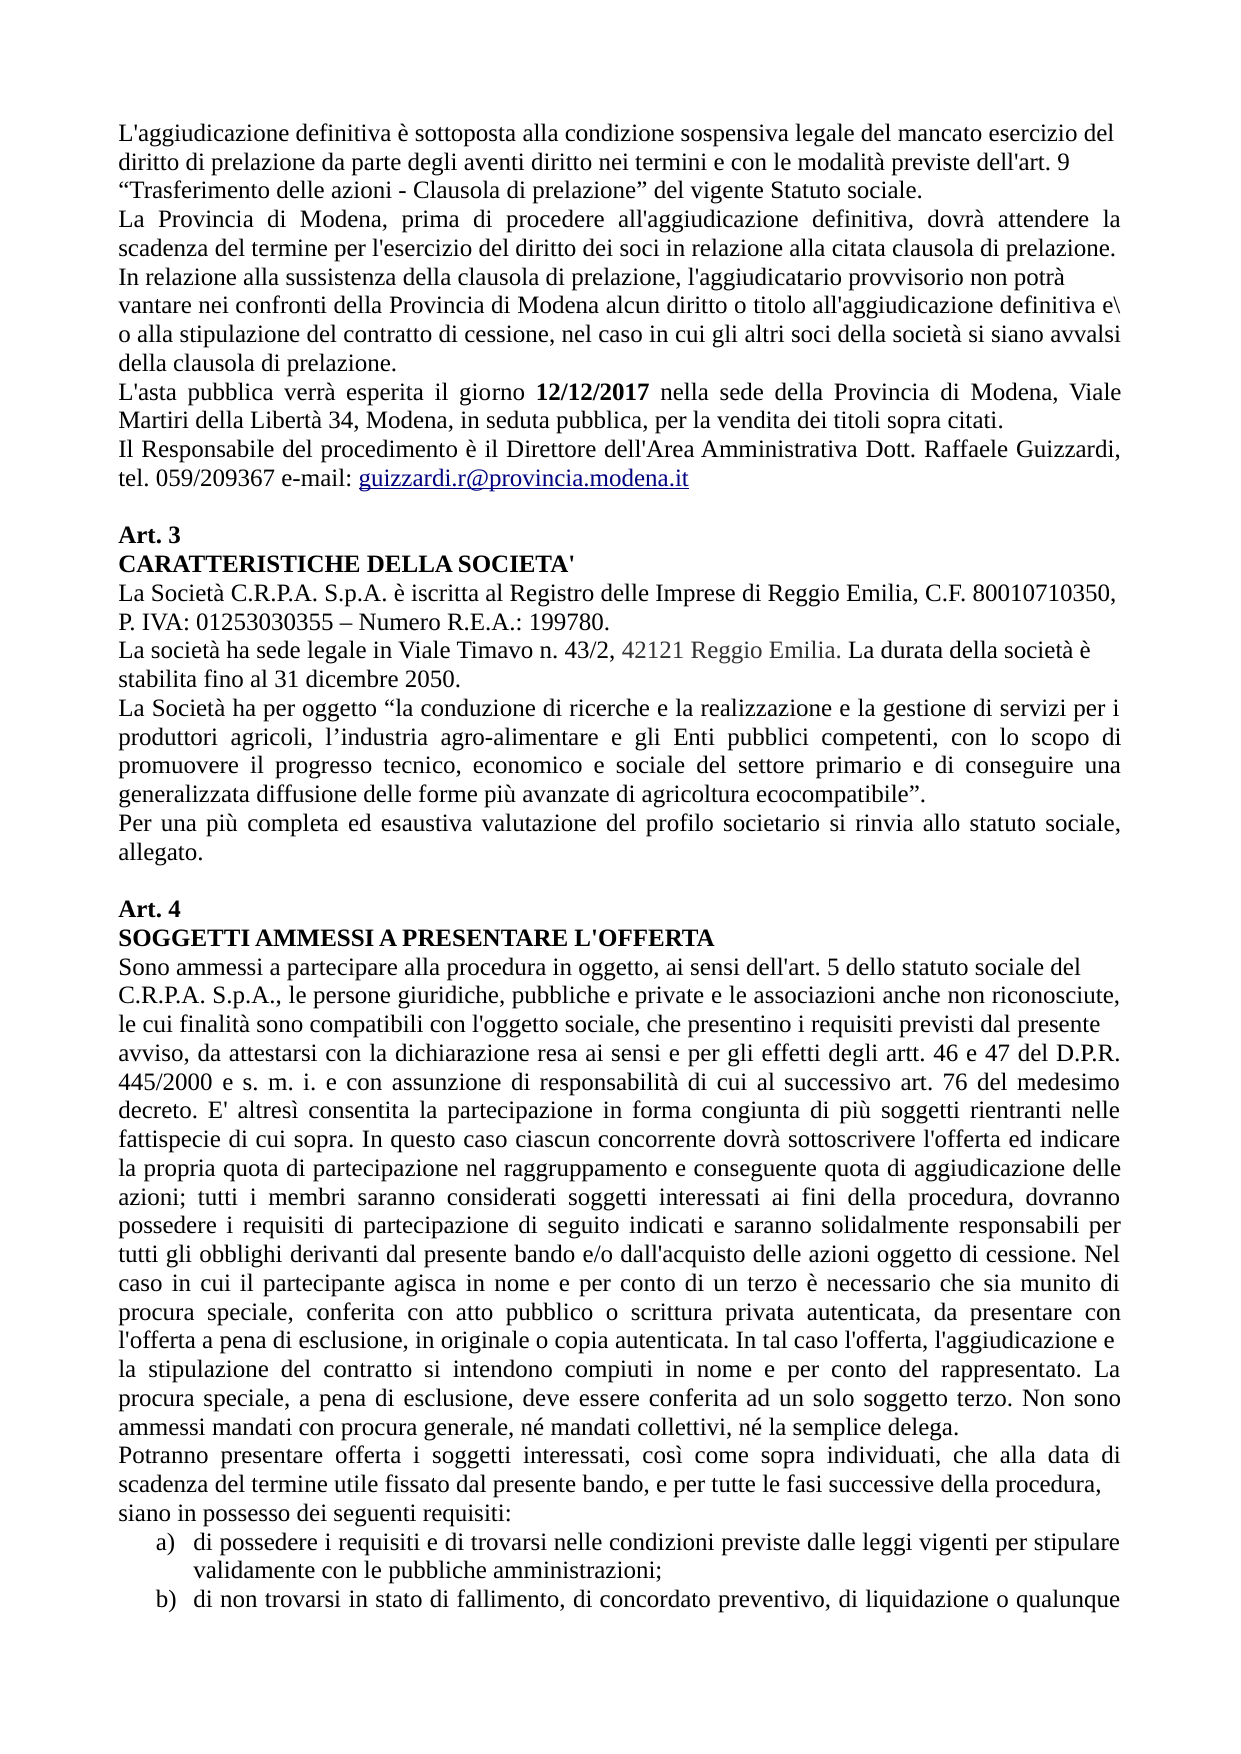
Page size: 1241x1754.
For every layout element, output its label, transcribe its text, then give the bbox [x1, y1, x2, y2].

text Art. 4 [118, 894, 1122, 923]
text La Provincia di Modena, prima di procedere all'aggiudicazione definitiva, dovrà attendere la scadenza del termine per l'esercizio del diritto dei soci in relazione alla citata clausola di prelazione. [118, 204, 1122, 262]
text L'aggiudicazione definitiva è sottoposta alla condizione sospensiva legale del mancato esercizio del [118, 118, 1122, 147]
text “Trasferimento delle azioni - Clausola di prelazione” del vigente Statuto sociale. [118, 176, 1122, 204]
text Il Responsabile del procedimento è il Direttore dell'Area Amministrativa Dott. Raffaele Guizzardi, tel. 059/209367 e-mail: guizzardi.r@provincia.modena.it [118, 434, 1122, 492]
text SOGGETTI AMMESSI A PRESENTARE L'OFFERTA [118, 923, 1122, 952]
list di possedere i requisiti e di trovarsi nelle condizioni previste dalle leggi vigenti per stipulare validamente con le pubbliche amministrazioni; [156, 1527, 1122, 1584]
text siano in possesso dei seguenti requisiti: [118, 1498, 1122, 1527]
text la stipulazione del contratto si intendono compiuti in nome e per conto del rappresentato. La procura speciale, a pena di esclusione, deve essere conferita ad un solo soggetto terzo. Non sono ammessi mandati con procura generale, né mandati collettivi, né la semplice delega. [118, 1354, 1122, 1441]
text C.R.P.A. S.p.A., le persone giuridiche, pubbliche e private e le associazioni anche non riconosciute, le cui finalità sono compatibili con l'oggetto sociale, che presentino i requisiti previsti dal presente [118, 981, 1122, 1038]
text diritto di prelazione da parte degli aventi diritto nei termini e con le modalità previste dell'art. 9 [118, 147, 1122, 176]
text In relazione alla sussistenza della clausola di prelazione, l'aggiudicatario provvisorio non potrà [118, 262, 1122, 291]
text Potranno presentare offerta i soggetti interessati, così come sopra individuati, che alla data di scadenza del termine utile fissato dal presente bando, e per tutte le fasi successive della procedura, [118, 1441, 1122, 1498]
text P. IVA: 01253030355 – Numero R.E.A.: 199780. [118, 607, 1122, 636]
text Sono ammessi a partecipare alla procedura in oggetto, ai sensi dell'art. 5 dello statuto sociale del [118, 952, 1122, 981]
text La società ha sede legale in Viale Timavo n. 43/2, 42121 Reggio Emilia. La durata della società è [118, 636, 1122, 664]
text Per una più completa ed esaustiva valutazione del profilo societario si rinvia allo statuto sociale, allegato. [118, 808, 1122, 866]
text stabilita fino al 31 dicembre 2050. [118, 664, 1122, 693]
text L'asta pubblica verrà esperita il giorno 12/12/2017 nella sede della Provincia di Modena, Viale Martiri della Libertà 34, Modena, in seduta pubblica, per la vendita dei titoli sopra citati. [118, 377, 1122, 434]
text avviso, da attestarsi con la dichiarazione resa ai sensi e per gli effetti degli artt. 46 e 47 del D.P.R. 445/2000 e s. m. i. e con assunzione di responsabilità di cui al successivo art. 76 del medesimo decreto. E' altresì consentita la partecipazione in forma congiunta di più soggetti rientranti nelle fattispecie di cui sopra. In questo caso ciascun concorrente dovrà sottoscrivere l'offerta ed indicare la propria quota di partecipazione nel raggruppamento e conseguente quota di aggiudicazione delle azioni; tutti i membri saranno considerati soggetti interessati ai fini della procedura, dovranno possedere i requisiti di partecipazione di seguito indicati e saranno solidalmente responsabili per tutti gli obblighi derivanti dal presente bando e/o dall'acquisto delle azioni oggetto di cessione. Nel caso in cui il partecipante agisca in nome e per conto di un terzo è necessario che sia munito di procura speciale, conferita con atto pubblico o scrittura privata autenticata, da presentare con l'offerta a pena di esclusione, in originale o copia autenticata. In tal caso l'offerta, l'aggiudicazione e [118, 1038, 1122, 1354]
text Art. 3 [118, 521, 1122, 549]
text vantare nei confronti della Provincia di Modena alcun diritto o titolo all'aggiudicazione definitiva e\o alla stipulazione del contratto di cessione, nel caso in cui gli altri soci della società si siano avvalsi della clausola di prelazione. [118, 291, 1122, 377]
text CARATTERISTICHE DELLA SOCIETA' [118, 549, 1122, 578]
text La Società ha per oggetto “la conduzione di ricerche e la realizzazione e la gestione di servizi per i produttori agricoli, l’industria agro-alimentare e gli Enti pubblici competenti, con lo scopo di promuovere il progresso tecnico, economico e sociale del settore primario e di conseguire una generalizzata diffusione delle forme più avanzate di agricoltura ecocompatibile”. [118, 693, 1122, 808]
text La Società C.R.P.A. S.p.A. è iscritta al Registro delle Imprese di Reggio Emilia, C.F. 80010710350, [118, 578, 1122, 607]
list di non trovarsi in stato di fallimento, di concordato preventivo, di liquidazione o qualunque [156, 1584, 1122, 1613]
